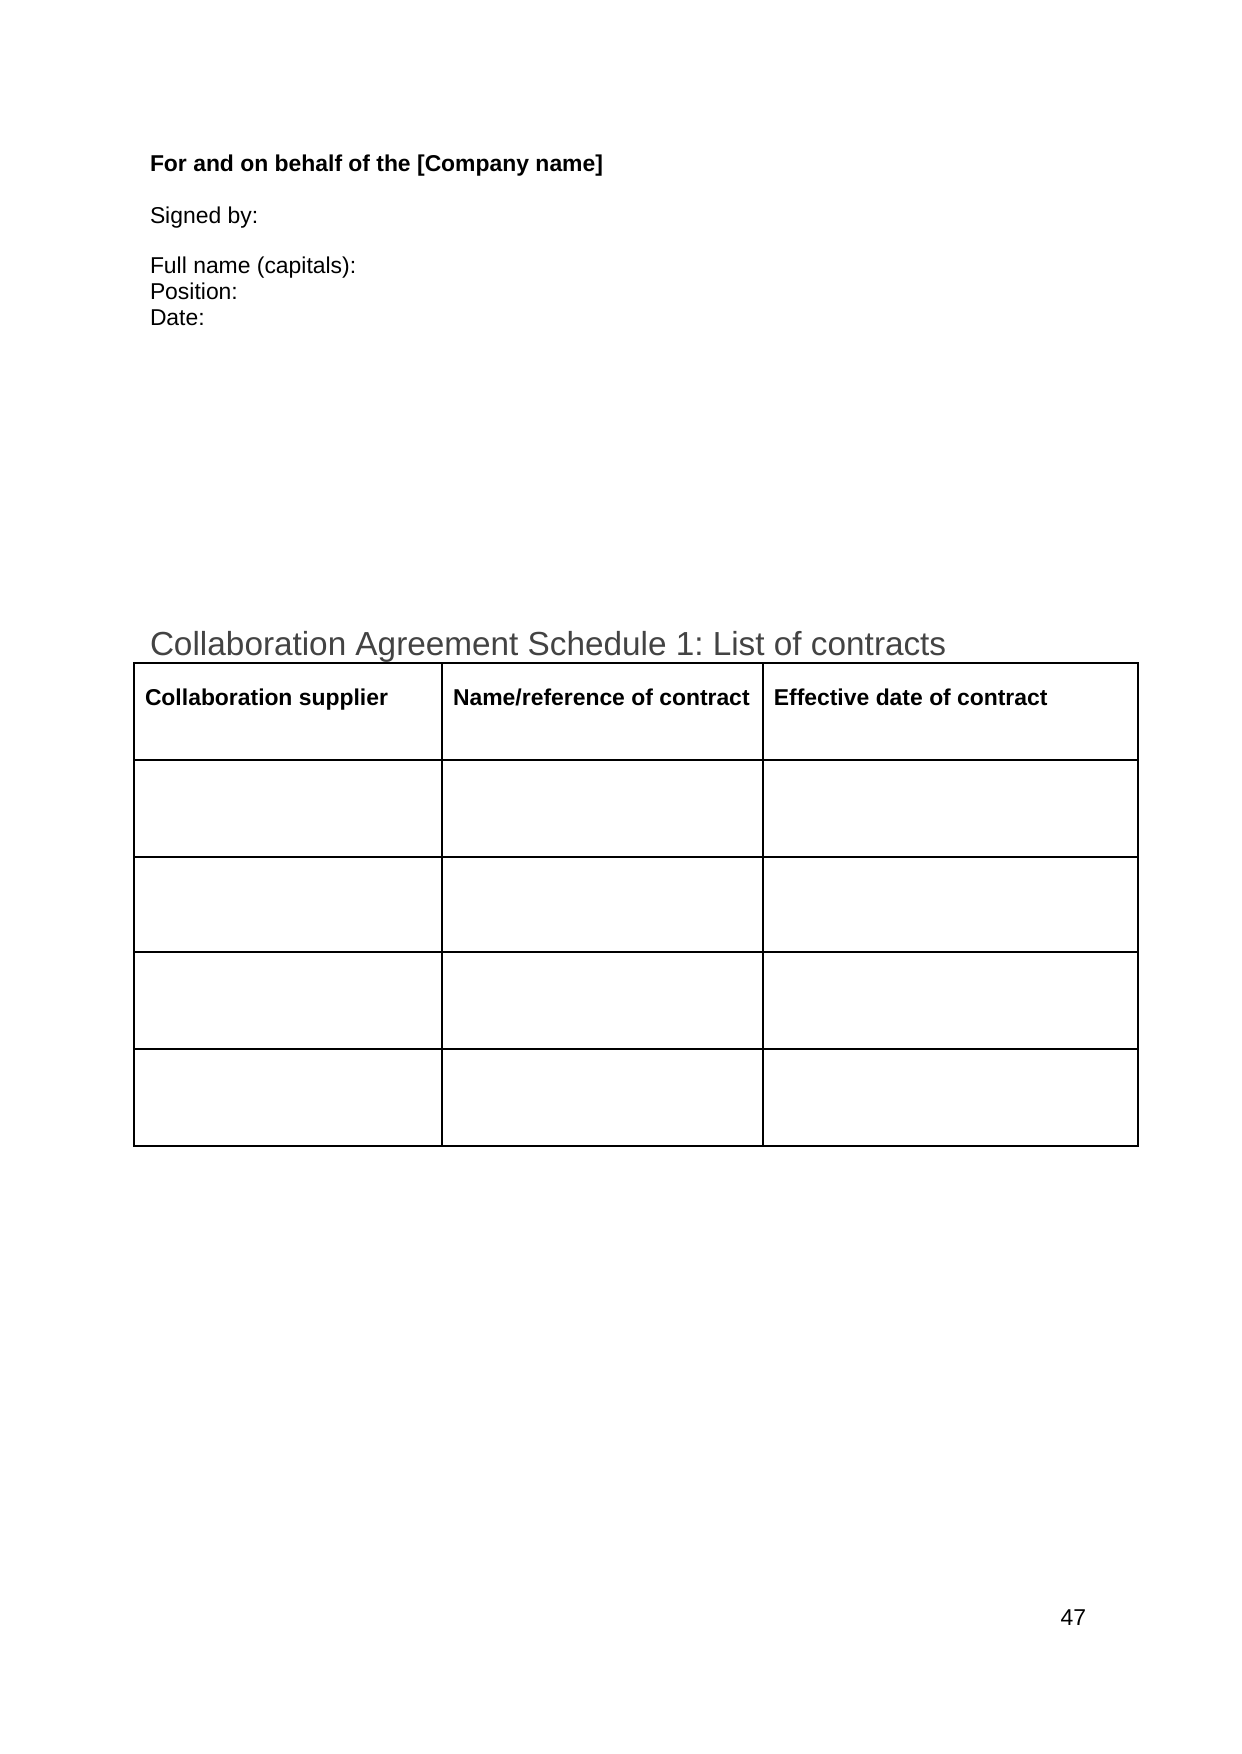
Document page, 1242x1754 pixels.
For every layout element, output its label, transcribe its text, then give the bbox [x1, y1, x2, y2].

subtitle Date: [150, 304, 1090, 331]
subtitle Position: [150, 278, 1090, 304]
table_cell [443, 953, 762, 1048]
subtitle Full name (capitals): [150, 252, 1090, 278]
table_cell [135, 1050, 441, 1145]
subtitle Signed by: [150, 202, 1090, 229]
table_cell [135, 761, 441, 856]
table_header Name/reference of contract [443, 664, 762, 759]
table_cell [764, 761, 1137, 856]
table_cell [764, 858, 1137, 951]
table_cell [135, 858, 441, 951]
subtitle For and on behalf of the [Company name] [150, 150, 709, 176]
table_cell [443, 858, 762, 951]
subtitle Collaboration Agreement Schedule 1: List of contracts [150, 624, 1092, 662]
table_cell [764, 953, 1137, 1048]
table_cell [764, 1050, 1137, 1145]
table_cell [443, 761, 762, 856]
table_header Collaboration supplier [135, 664, 441, 759]
table_header Effective date of contract [764, 664, 1137, 759]
table_cell [443, 1050, 762, 1145]
table_cell [135, 953, 441, 1048]
